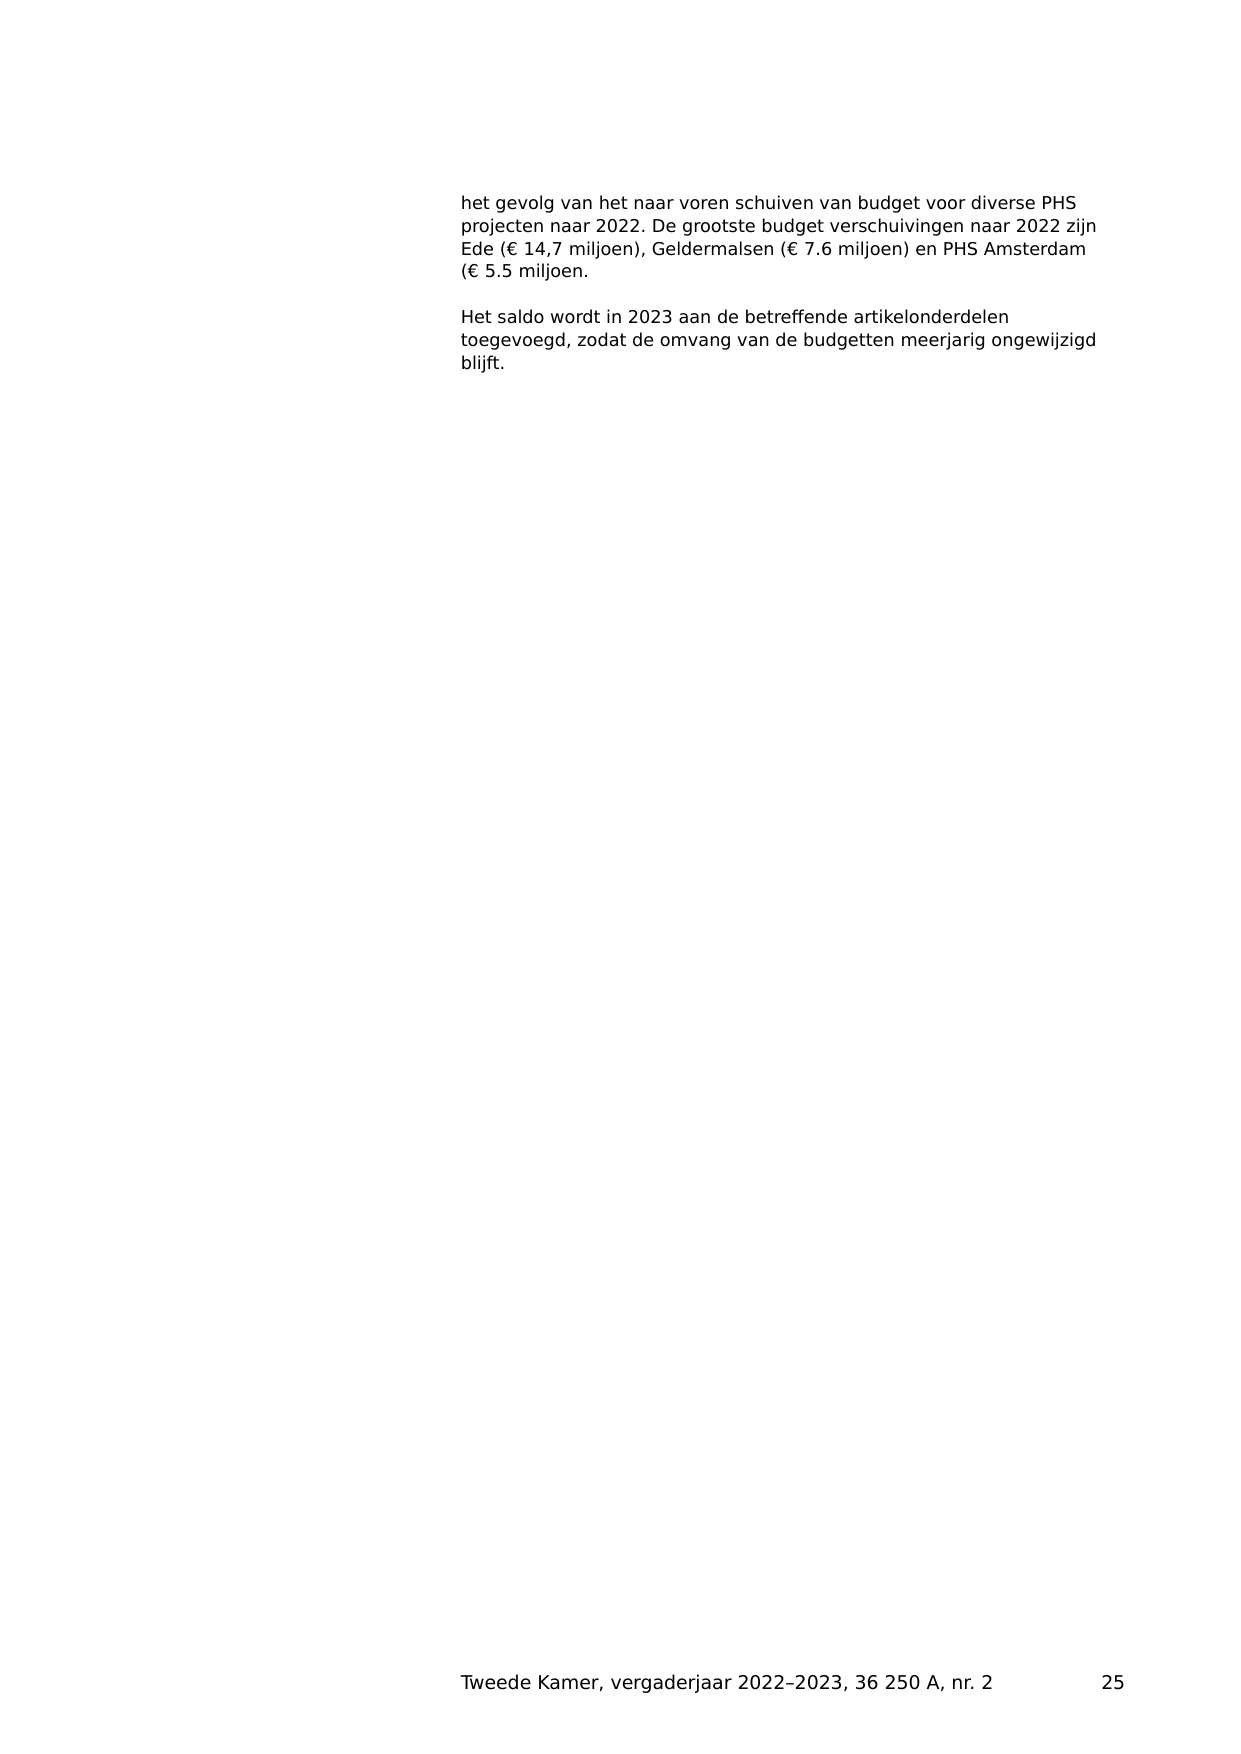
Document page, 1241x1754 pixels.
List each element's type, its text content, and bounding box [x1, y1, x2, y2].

text het gevolg van het naar voren schuiven van budget voor diverse PHS projecten naar 2022. De grootste budget verschuivingen naar 2022 zijn Ede (€ 14,7 miljoen), Geldermalsen (€ 7.6 miljoen) en PHS Amsterdam (€ 5.5 miljoen. [461, 191, 1125, 282]
text Het saldo wordt in 2023 aan de betreffende artikelonderdelen toegevoegd, zodat de omvang van de budgetten meerjarig ongewijzigd blijft. [461, 305, 1125, 374]
